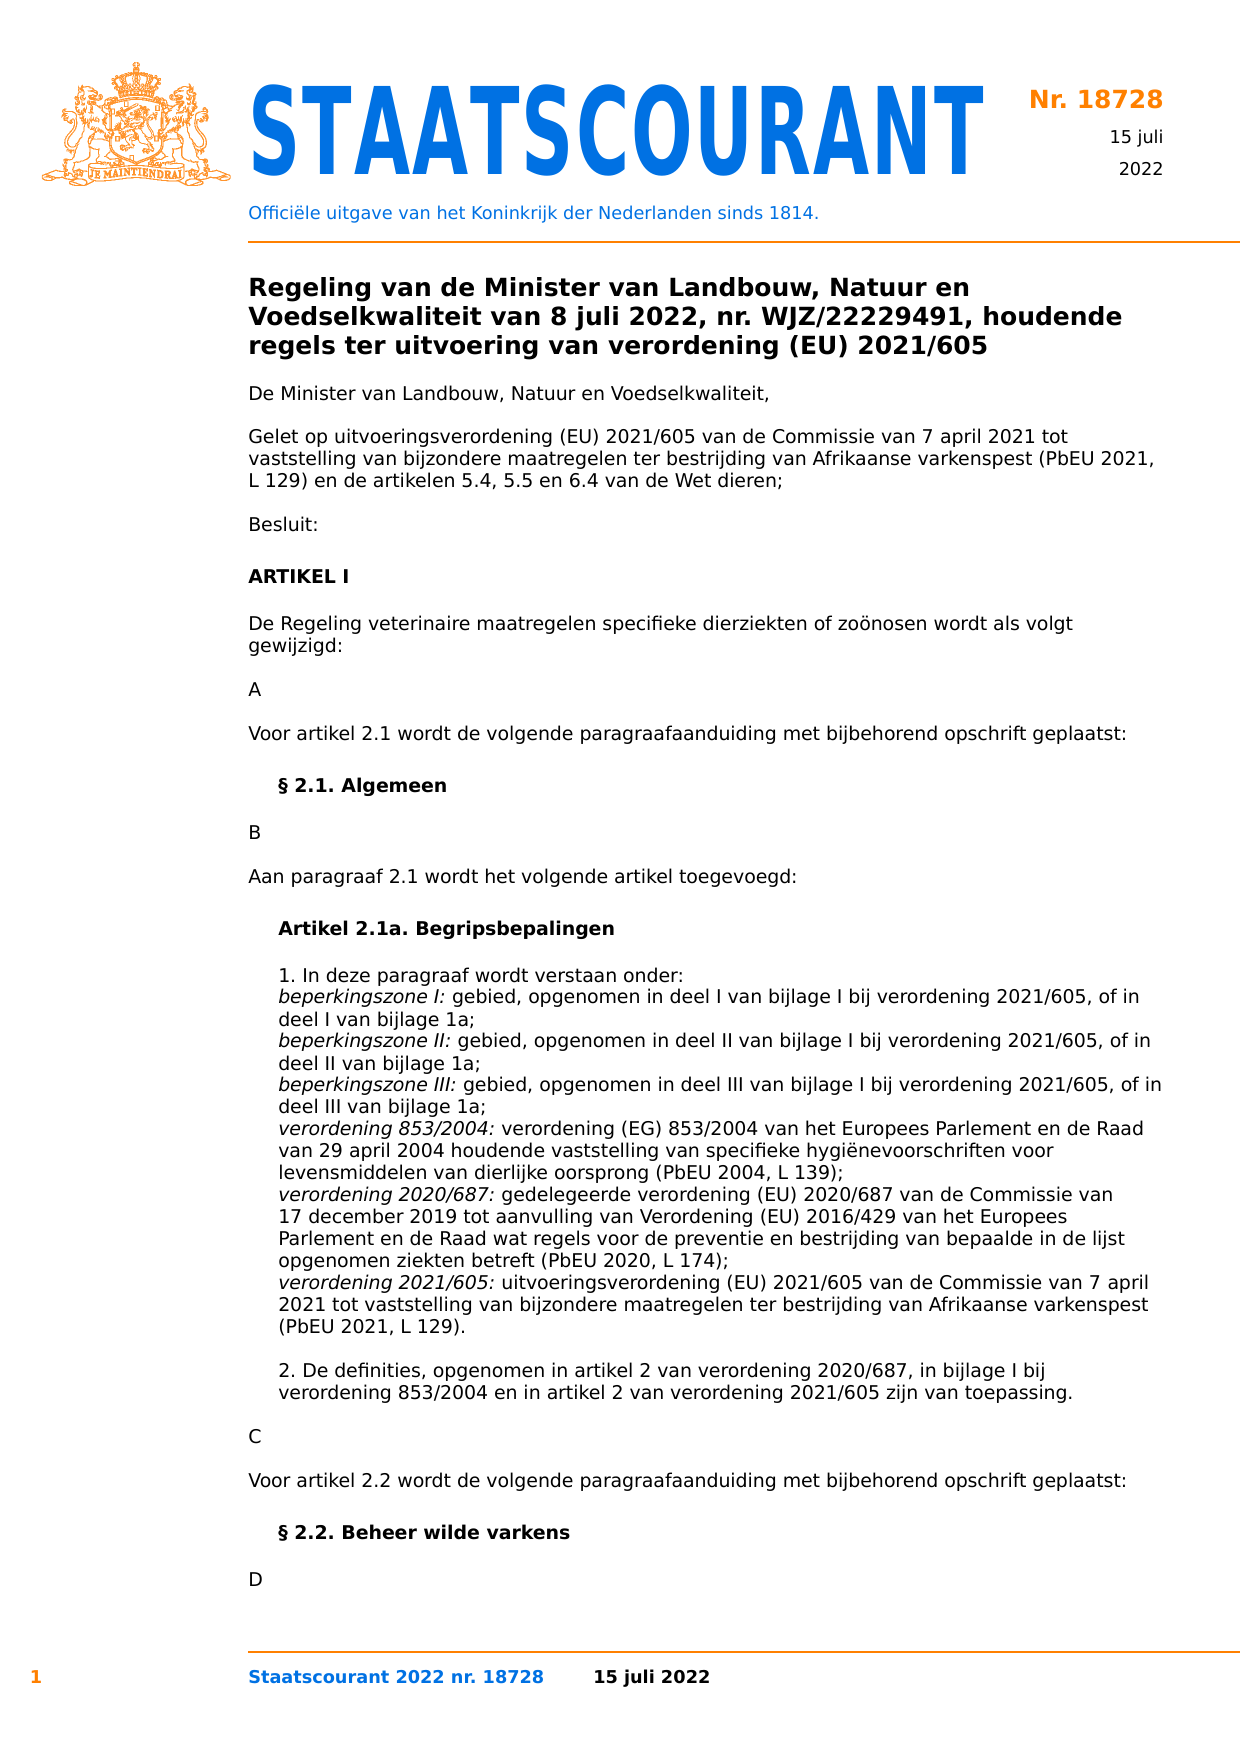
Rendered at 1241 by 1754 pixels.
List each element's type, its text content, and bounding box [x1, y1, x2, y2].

text beperkingszone III: gebied, opgenomen in deel III van bijlage I bij verordening 2021/605, of in deel III van bijlage 1a; [278, 1074, 1163, 1118]
text verordening 2021/605: uitvoeringsverordening (EU) 2021/605 van de Commissie van 7 april 2021 tot vaststelling van bijzondere maatregelen ter bestrijding van Afrikaanse varkenspest (PbEU 2021, L 129). [278, 1272, 1163, 1338]
text verordening 853/2004: verordening (EG) 853/2004 van het Europees Parlement en de Raad van 29 april 2004 houdende vaststelling van specifieke hygiënevoorschriften voor levensmiddelen van dierlijke oorsprong (PbEU 2004, L 139); [278, 1118, 1163, 1184]
table_cell Officiële uitgave van het Koninkrijk der Nederlanden sinds 1814. [248, 203, 1240, 241]
text Aan paragraaf 2.1 wordt het volgende artikel toegevoegd: [248, 866, 1163, 887]
text beperkingszone II: gebied, opgenomen in deel II van bijlage I bij verordening 2021/605, of in deel II van bijlage 1a; [278, 1030, 1163, 1074]
text B [248, 822, 1163, 844]
text 1. In deze paragraaf wordt verstaan onder: [278, 964, 1163, 986]
text A [248, 679, 1163, 701]
text Voor artikel 2.2 wordt de volgende paragraafaanduiding met bijbehorend opschrift geplaatst: [248, 1470, 1163, 1492]
picture [41, 62, 231, 186]
text D [248, 1569, 1163, 1591]
text 2. De definities, opgenomen in artikel 2 van verordening 2020/687, in bijlage I bij verordening 853/2004 en in artikel 2 van verordening 2021/605 zijn van toepassing. [278, 1360, 1163, 1404]
text De Regeling veterinaire maatregelen specifieke dierziekten of zoönosen wordt als volgt gewijzigd: [248, 613, 1163, 657]
text beperkingszone I: gebied, opgenomen in deel I van bijlage I bij verordening 2021/605, of in deel I van bijlage 1a; [278, 986, 1163, 1030]
table_header STAATSCOURANT [248, 62, 998, 203]
text Besluit: [248, 514, 1163, 536]
subtitle Artikel 2.1a. Begripsbepalingen [278, 917, 1163, 939]
text C [248, 1426, 1163, 1448]
table_header [25, 62, 248, 241]
table_cell 2022 [998, 153, 1240, 203]
text De Minister van Landbouw, Natuur en Voedselkwaliteit, [248, 382, 1163, 404]
table_cell 15 juli [998, 121, 1240, 153]
subtitle § 2.1. Algemeen [278, 775, 1163, 797]
subtitle Regeling van de Minister van Landbouw, Natuur en Voedselkwaliteit van 8 juli 2022, nr. WJZ/22229491, houdende regels ter uitvoering van verordening (EU) 2021/605 [248, 273, 1163, 361]
table_header Nr. 18728 [998, 62, 1240, 121]
subtitle § 2.2. Beheer wilde varkens [278, 1522, 1163, 1544]
text Gelet op uitvoeringsverordening (EU) 2021/605 van de Commissie van 7 april 2021 tot vaststelling van bijzondere maatregelen ter bestrijding van Afrikaanse varkenspest (PbEU 2021, L 129) en de artikelen 5.4, 5.5 en 6.4 van de Wet dieren; [248, 426, 1163, 492]
subtitle ARTIKEL I [248, 566, 1163, 588]
text verordening 2020/687: gedelegeerde verordening (EU) 2020/687 van de Commissie van 17 december 2019 tot aanvulling van Verordening (EU) 2016/429 van het Europees Parlement en de Raad wat regels voor de preventie en bestrijding van bepaalde in de lijst opgenomen ziekten betreft (PbEU 2020, L 174); [278, 1184, 1163, 1272]
text Voor artikel 2.1 wordt de volgende paragraafaanduiding met bijbehorend opschrift geplaatst: [248, 723, 1163, 745]
